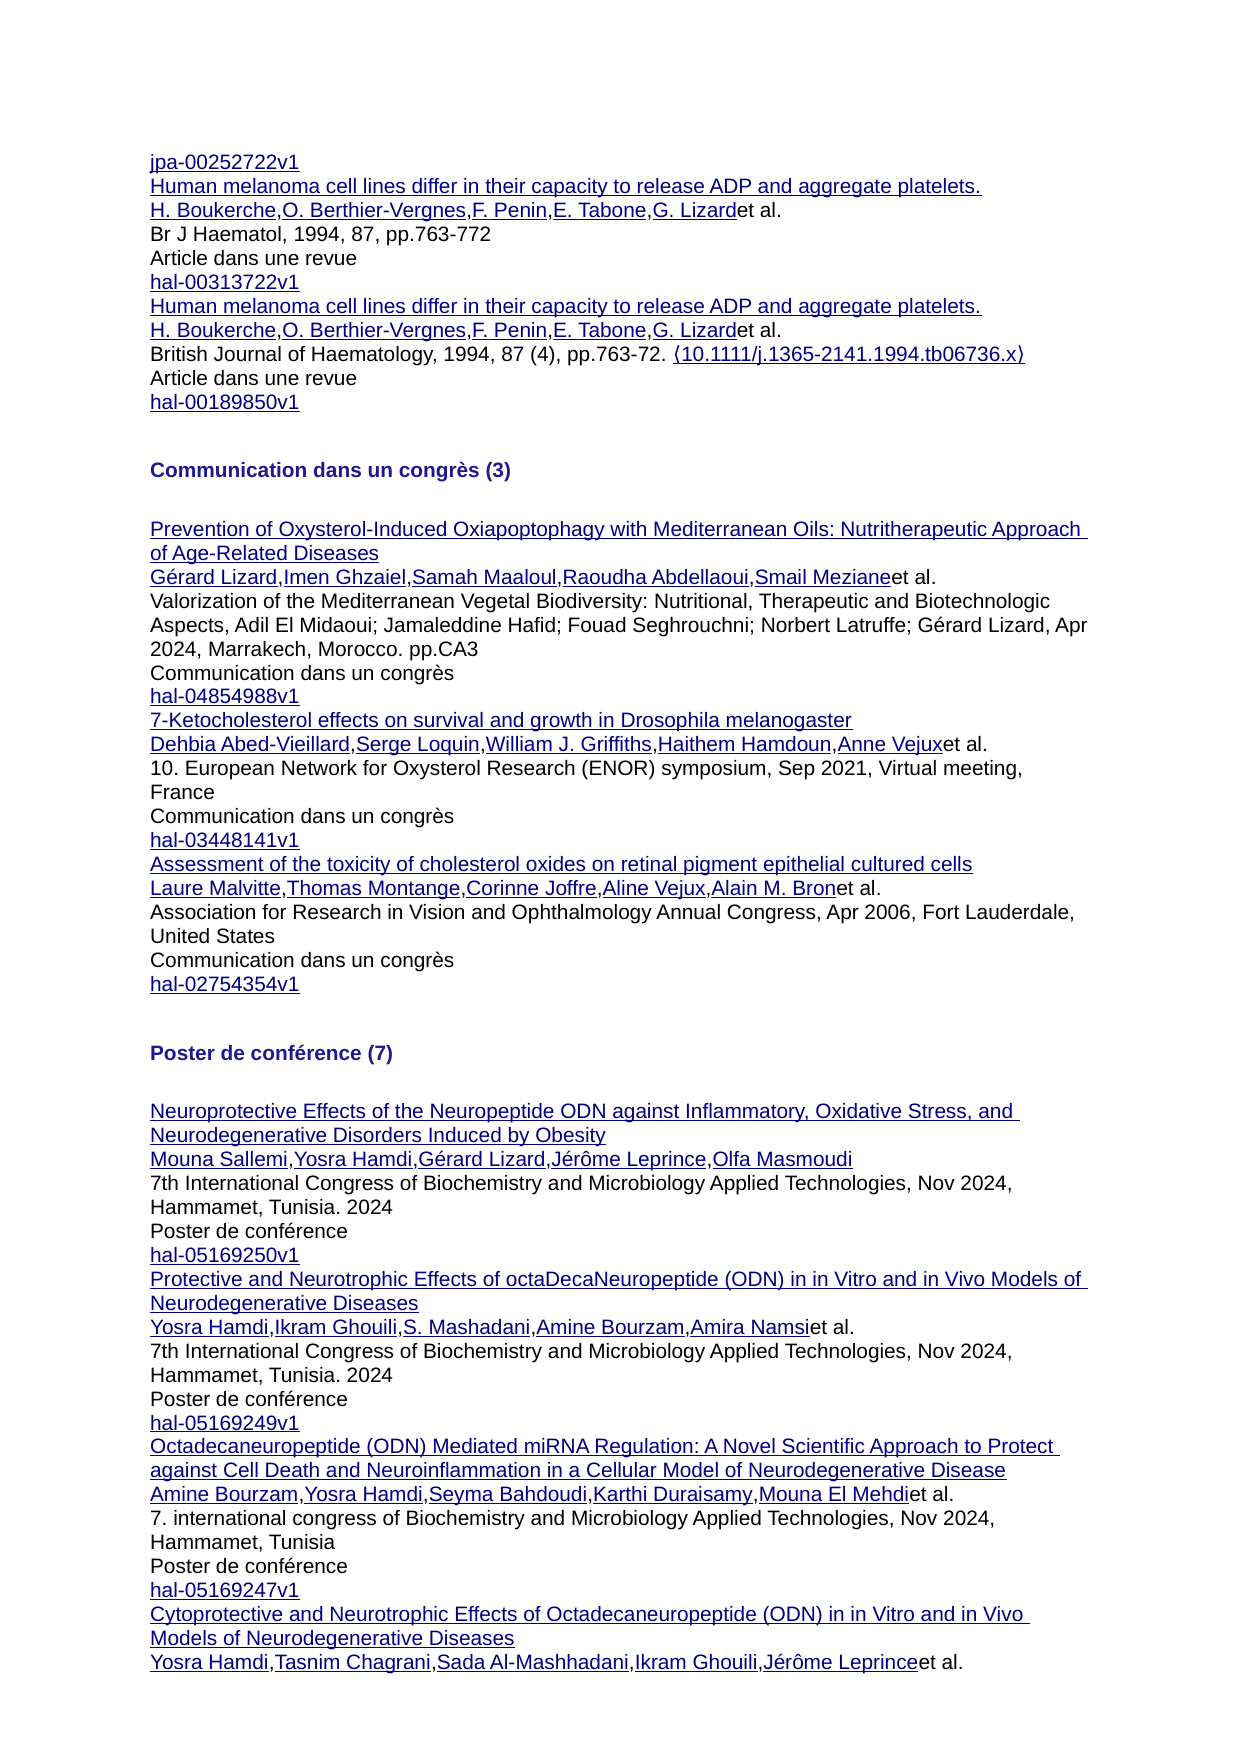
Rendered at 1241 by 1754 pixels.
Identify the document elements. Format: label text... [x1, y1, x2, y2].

subtitle Communication dans un congrès (3) [150, 458, 1090, 482]
table_cell Octadecaneuropeptide (ODN) Mediated miRNA Regulation: A Novel Scientific Approach to Protect against Cell Death and Neuroinflammation in a Cellular Model of Neurodegenerative Disease Amine Bourzam,Yosra Hamdi,Seyma Bahdoudi,Karthi Duraisamy,Mouna El Mehdiet al. 7. international congress of Biochemistry and Microbiology Applied Technologies, Nov 2024, Hammamet, Tunisia Poster de conférence hal-05169247v1 [150, 1434, 1090, 1602]
table_cell jpa-00252722v1 [150, 150, 1090, 174]
table_cell Human melanoma cell lines differ in their capacity to release ADP and aggregate platelets. H. Boukerche,O. Berthier-Vergnes,F. Penin,E. Tabone,G. Lizardet al. Br J Haematol, 1994, 87, pp.763-772 Article dans une revue hal-00313722v1 [150, 174, 1090, 294]
table_cell 7-Ketocholesterol effects on survival and growth in Drosophila melanogaster Dehbia Abed-Vieillard,Serge Loquin,William J. Griffiths,Haithem Hamdoun,Anne Vejuxet al. 10. European Network for Oxysterol Research (ENOR) symposium, Sep 2021, Virtual meeting, France Communication dans un congrès hal-03448141v1 [150, 708, 1090, 852]
table_cell Human melanoma cell lines differ in their capacity to release ADP and aggregate platelets. H. Boukerche,O. Berthier-Vergnes,F. Penin,E. Tabone,G. Lizardet al. British Journal of Haematology, 1994, 87 (4), pp.763-72. ⟨10.1111/j.1365-2141.1994.tb06736.x⟩ Article dans une revue hal-00189850v1 [150, 294, 1090, 413]
table_cell Protective and Neurotrophic Effects of octaDecaNeuropeptide (ODN) in in Vitro and in Vivo Models of Neurodegenerative Diseases Yosra Hamdi,Ikram Ghouili,S. Mashadani,Amine Bourzam,Amira Namsiet al. 7th International Congress of Biochemistry and Microbiology Applied Technologies, Nov 2024, Hammamet, Tunisia. 2024 Poster de conférence hal-05169249v1 [150, 1267, 1090, 1434]
table_cell Cytoprotective and Neurotrophic Effects of Octadecaneuropeptide (ODN) in in Vitro and in Vivo Models of Neurodegenerative Diseases Yosra Hamdi,Tasnim Chagrani,Sada Al-Mashhadani,Ikram Ghouili,Jérôme Leprinceet al. [150, 1602, 1090, 1674]
subtitle Poster de conférence (7) [150, 1041, 1090, 1064]
table_header Prevention of Oxysterol-Induced Oxiapoptophagy with Mediterranean Oils: Nutritherapeutic Approach of Age-Related Diseases Gérard Lizard,Imen Ghzaiel,Samah Maaloul,Raoudha Abdellaoui,Smail Mezianeet al. Valorization of the Mediterranean Vegetal Biodiversity: Nutritional, Therapeutic and Biotechnologic Aspects, Adil El Midaoui; Jamaleddine Hafid; Fouad Seghrouchni; Norbert Latruffe; Gérard Lizard, Apr 2024, Marrakech, Morocco. pp.CA3 Communication dans un congrès hal-04854988v1 [150, 517, 1090, 708]
table_cell Assessment of the toxicity of cholesterol oxides on retinal pigment epithelial cultured cells Laure Malvitte,Thomas Montange,Corinne Joffre,Aline Vejux,Alain M. Bronet al. Association for Research in Vision and Ophthalmology Annual Congress, Apr 2006, Fort Lauderdale, United States Communication dans un congrès hal-02754354v1 [150, 852, 1090, 996]
table_header Neuroprotective Effects of the Neuropeptide ODN against Inflammatory, Oxidative Stress, and Neurodegenerative Disorders Induced by Obesity Mouna Sallemi,Yosra Hamdi,Gérard Lizard,Jérôme Leprince,Olfa Masmoudi 7th International Congress of Biochemistry and Microbiology Applied Technologies, Nov 2024, Hammamet, Tunisia. 2024 Poster de conférence hal-05169250v1 [150, 1099, 1090, 1267]
